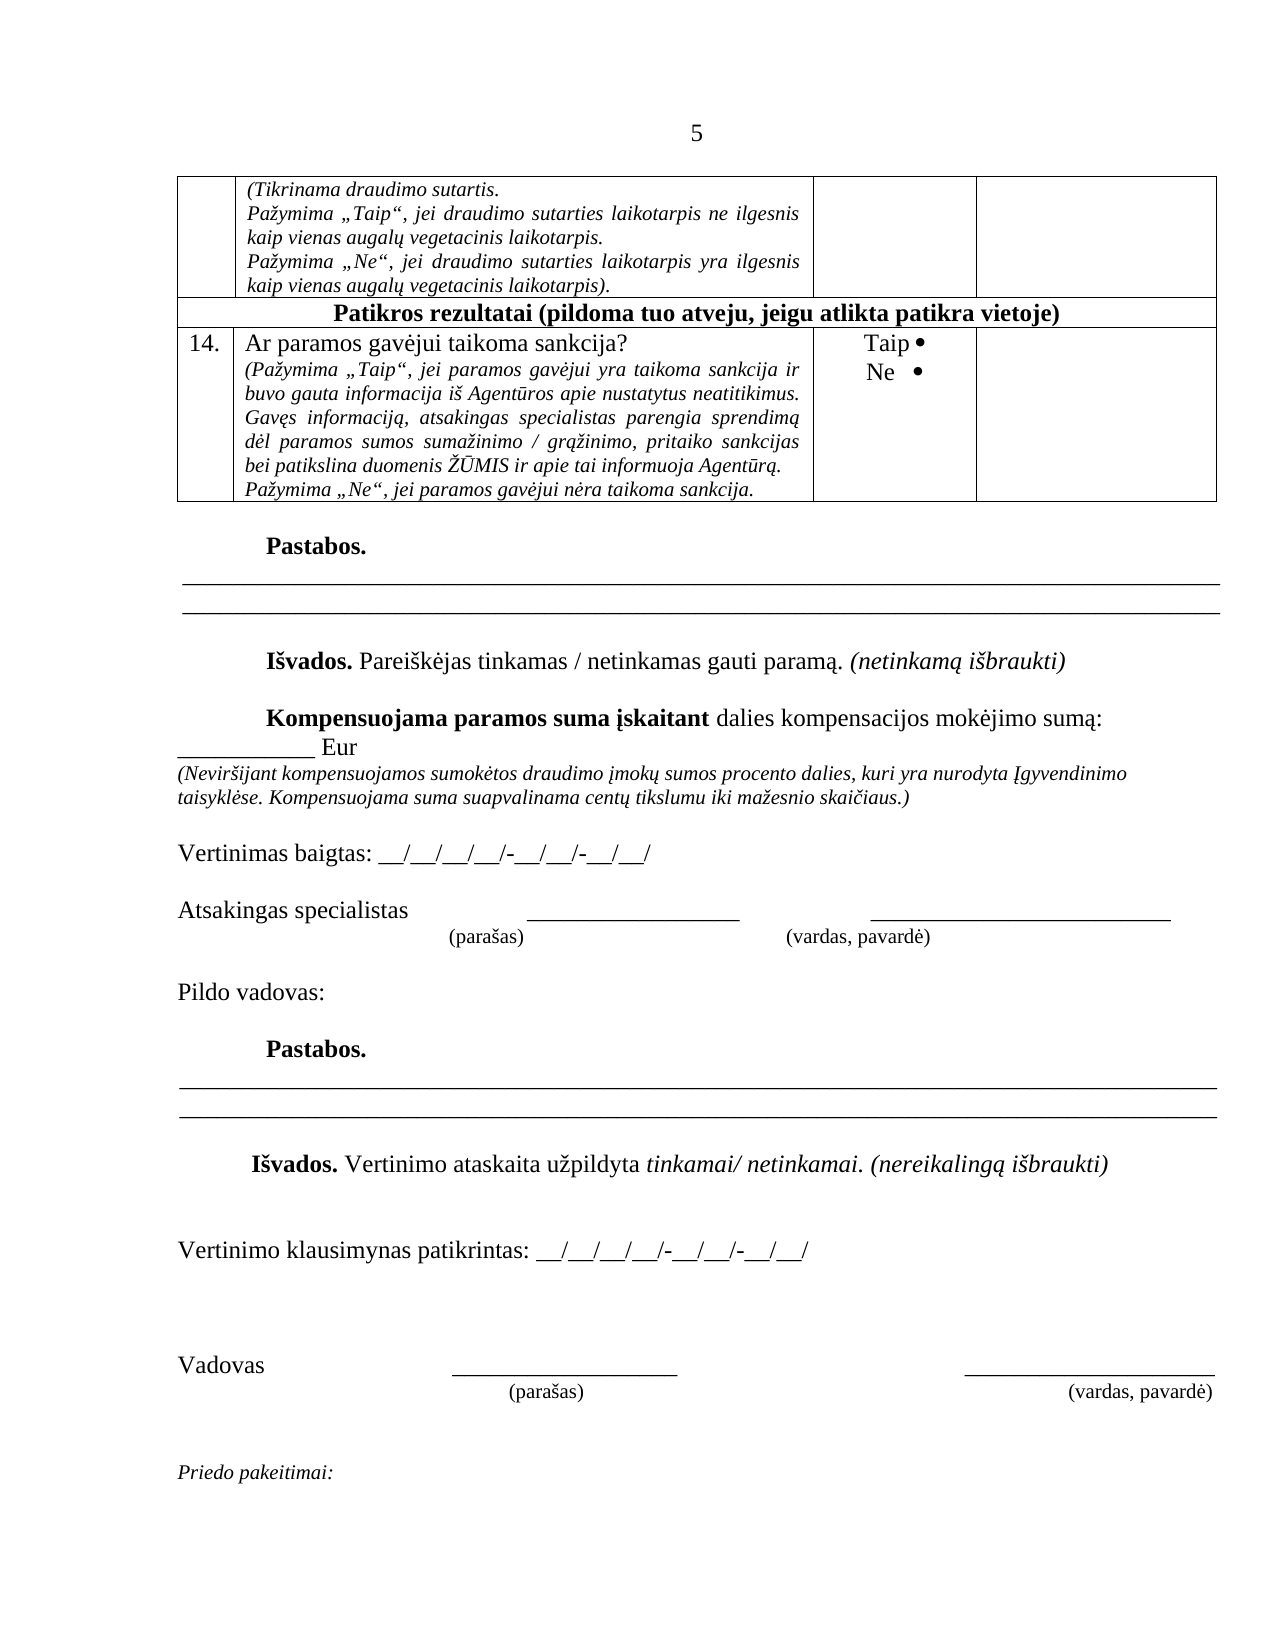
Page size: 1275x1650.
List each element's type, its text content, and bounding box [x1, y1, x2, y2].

text (parašas) (vardas, pavardė) [177, 924, 1197, 948]
table_cell Patikros rezultatai (pildoma tuo atveju, jeigu atlikta patikra vietoje) [178, 298, 1216, 327]
text Vertinimo klausimynas patikrintas: __/__/__/__/-__/__/-__/__/ [177, 1235, 1197, 1264]
text Išvados. Vertinimo ataskaita užpildyta tinkamai/ netinkamai. (nereikalingą išbraukti) [177, 1149, 1216, 1178]
text Kompensuojama paramos suma įskaitant dalies kompensacijos mokėjimo sumą: ___________ Eur [177, 703, 1219, 761]
table_cell Ar paramos gavėjui taikoma sankcija? (Pažymima „Taip“, jei paramos gavėjui yra taikoma sankcija ir buvo gauta informacija iš Agentūros apie nustatytus neatitikimus. Gavęs informaciją, atsakingas specialistas parengia sprendimą dėl paramos sumos sumažinimo / grąžinimo, pritaiko sankcijas bei patikslina duomenis ŽŪMIS ir apie tai informuoja Agentūrą. Pažymima „Ne“, jei paramos gavėjui nėra taikoma sankcija. [234, 328, 813, 501]
text Pildo vadovas: [177, 977, 1216, 1005]
text Pastabos. [177, 1034, 1216, 1063]
table_cell [977, 328, 1216, 501]
text Vertinimas baigtas: __/__/__/__/-__/__/-__/__/ [177, 838, 1197, 866]
table_cell [178, 177, 235, 297]
text (parašas) (vardas, pavardė) [177, 1379, 1216, 1403]
table_cell [977, 177, 1216, 297]
table_cell [814, 177, 976, 297]
text ______________________________________________________________________________________________________________________________________________________________________ [177, 559, 1225, 617]
text Išvados. Pareiškėjas tinkamas / netinkamas gauti paramą. (netinkamą išbraukti) [177, 646, 1219, 674]
table_cell Taip  Ne  [814, 328, 976, 501]
text ______________________________________________________________________________________________________________________________________________________________________ [177, 1063, 1219, 1120]
text Priedo pakeitimai: [177, 1460, 1216, 1484]
table_cell 14. [178, 328, 233, 501]
text Vadovas __________________ ____________________ [177, 1350, 1216, 1379]
table_cell (Tikrinama draudimo sutartis. Pažymima „Taip“, jei draudimo sutarties laikotarpis ne ilgesnis kaip vienas augalų vegetacinis laikotarpis. Pažymima „Ne“, jei draudimo sutarties laikotarpis yra ilgesnis kaip vienas augalų vegetacinis laikotarpis). [236, 177, 813, 297]
text (Neviršijant kompensuojamos sumokėtos draudimo įmokų sumos procento dalies, kuri yra nurodyta Įgyvendinimo taisyklėse. Kompensuojama suma suapvalinama centų tikslumu iki mažesnio skaičiaus.) [177, 761, 1219, 809]
text Pastabos. [177, 531, 1216, 559]
text Atsakingas specialistas _________________ ________________________ [177, 895, 1219, 924]
